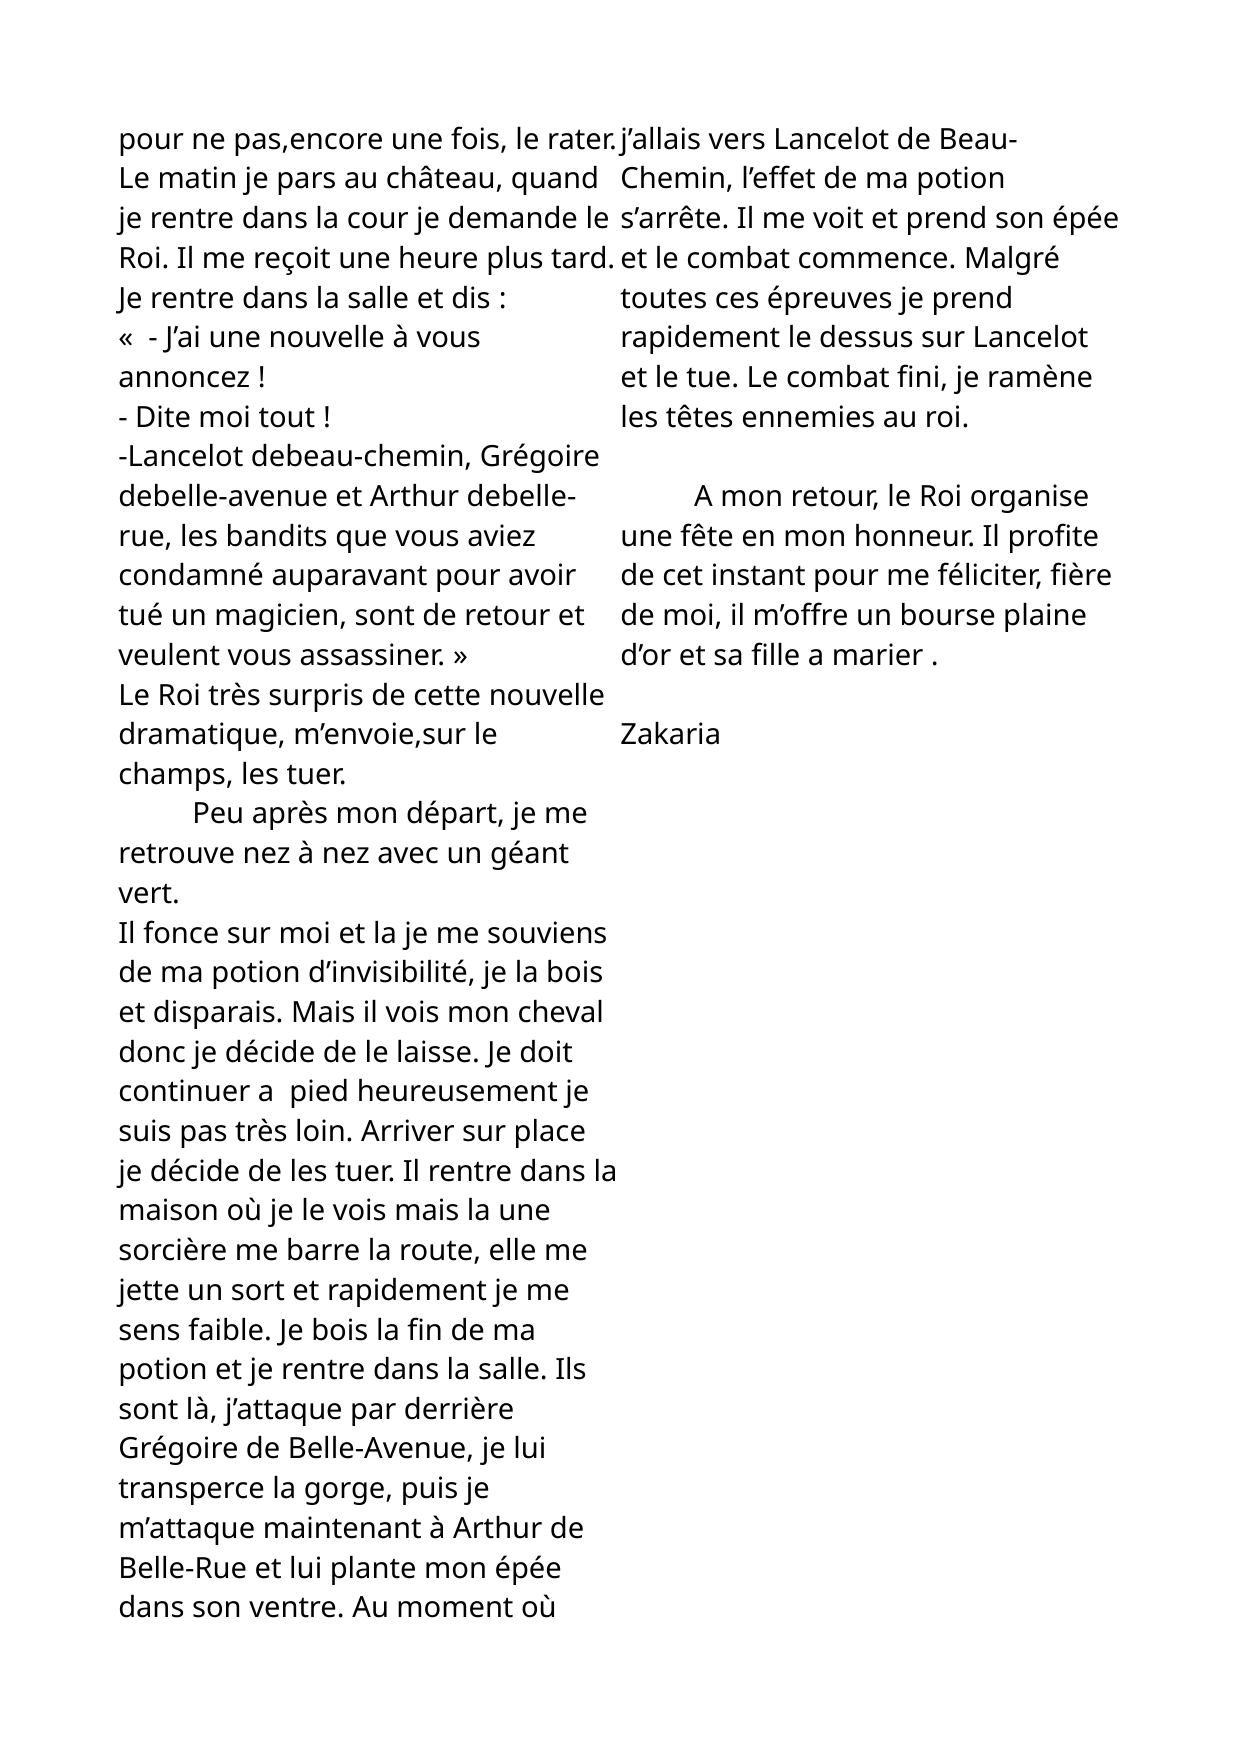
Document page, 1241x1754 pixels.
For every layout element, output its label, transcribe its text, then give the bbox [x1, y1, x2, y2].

text « - J’ai une nouvelle à vous annoncez ! [118, 317, 620, 396]
text Zakaria [620, 713, 1122, 753]
text -Lancelot debeau-chemin, Grégoire debelle-avenue et Arthur debelle-rue, les bandits que vous aviez condamné auparavant pour avoir tué un magicien, sont de retour et veulent vous assassiner. » [118, 436, 620, 674]
text j’allais vers Lancelot de Beau-Chemin, l’effet de ma potion s’arrête. Il me voit et prend son épée et le combat commence. Malgré toutes ces épreuves je prend rapidement le dessus sur Lancelot et le tue. Le combat fini, je ramène les têtes ennemies au roi. [620, 118, 1122, 436]
text A mon retour, le Roi organise une fête en mon honneur. Il profite de cet instant pour me féliciter, fière de moi, il m’offre un bourse plaine d’or et sa fille a marier . [620, 475, 1122, 674]
text pour ne pas,encore une fois, le rater. Le matin je pars au château, quand je rentre dans la cour je demande le Roi. Il me reçoit une heure plus tard. Je rentre dans la salle et dis : [118, 118, 620, 317]
text Il fonce sur moi et la je me souviens de ma potion d’invisibilité, je la bois et disparais. Mais il vois mon cheval donc je décide de le laisse. Je doit continuer a pied heureusement je suis pas très loin. Arriver sur place je décide de les tuer. Il rentre dans la maison où je le vois mais la une sorcière me barre la route, elle me jette un sort et rapidement je me sens faible. Je bois la fin de ma potion et je rentre dans la salle. Ils sont là, j’attaque par derrière Grégoire de Belle-Avenue, je lui transperce la gorge, puis je m’attaque maintenant à Arthur de Belle-Rue et lui plante mon épée dans son ventre. Au moment où [118, 912, 620, 1626]
text - Dite moi tout ! [118, 396, 620, 436]
text Le Roi très surpris de cette nouvelle dramatique, m’envoie,sur le champs, les tuer. [118, 674, 620, 793]
text Peu après mon départ, je me retrouve nez à nez avec un géant vert. [118, 793, 620, 912]
